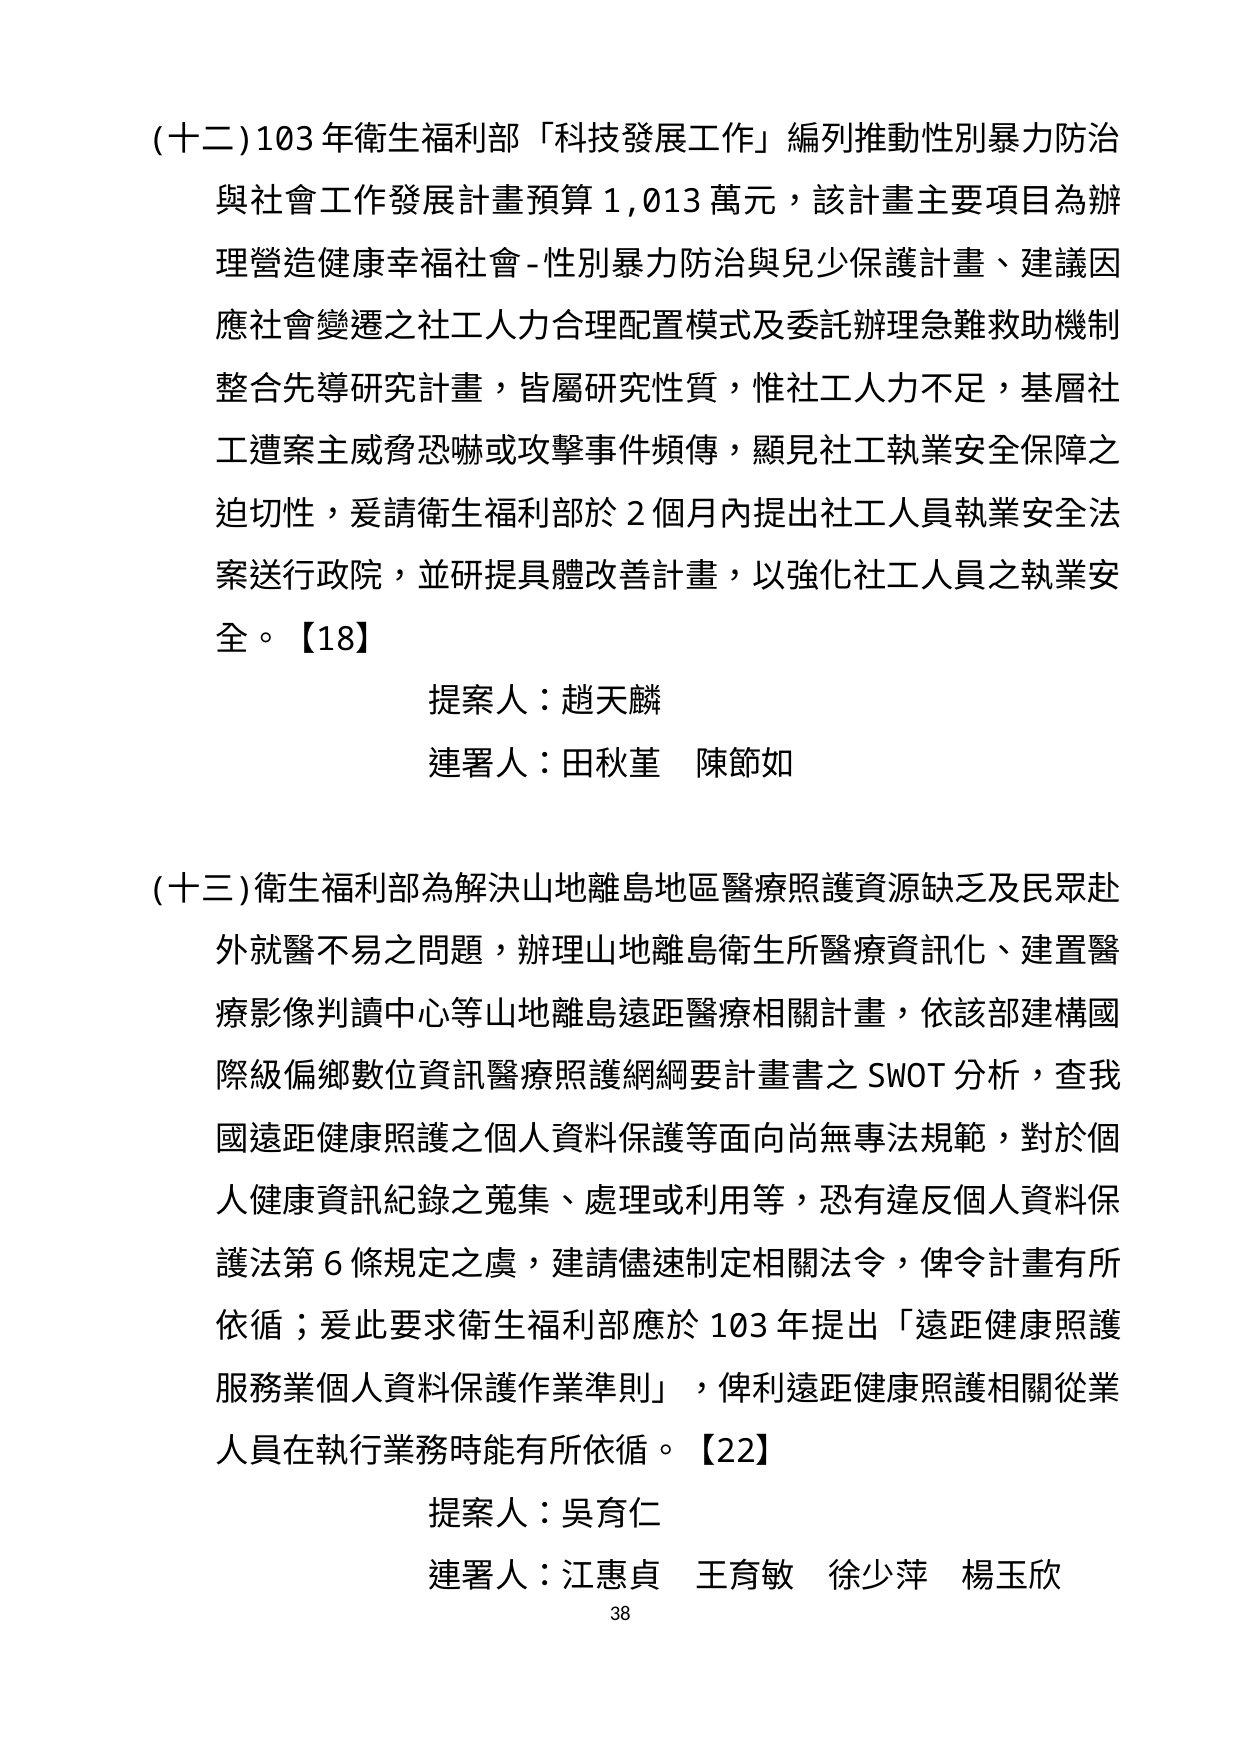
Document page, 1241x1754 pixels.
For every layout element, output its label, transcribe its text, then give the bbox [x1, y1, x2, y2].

text (十二)103年衛生福利部「科技發展工作」編列推動性別暴力防治與社會工作發展計畫預算1,013萬元，該計畫主要項目為辦理營造健康幸福社會-性別暴力防治與兒少保護計畫、建議因應社會變遷之社工人力合理配置模式及委託辦理急難救助機制整合先導研究計畫，皆屬研究性質，惟社工人力不足，基層社工遭案主威脅恐嚇或攻擊事件頻傳，顯見社工執業安全保障之迫切性，爰請衛生福利部於2個月內提出社工人員執業安全法案送行政院，並研提具體改善計畫，以強化社工人員之執業安全。【18】 [148, 94, 1122, 657]
text 提案人：吳育仁 [151, 1469, 1121, 1532]
text 連署人：江惠貞 王育敏 徐少萍 楊玉欣 [151, 1532, 1121, 1594]
text 提案人：趙天麟 [151, 657, 1121, 719]
text (十三)衛生福利部為解決山地離島地區醫療照護資源缺乏及民眾赴外就醫不易之問題，辦理山地離島衛生所醫療資訊化、建置醫療影像判讀中心等山地離島遠距醫療相關計畫，依該部建構國際級偏鄉數位資訊醫療照護網綱要計畫書之SWOT分析，查我國遠距健康照護之個人資料保護等面向尚無專法規範，對於個人健康資訊紀錄之蒐集、處理或利用等，恐有違反個人資料保護法第6條規定之虞，建請儘速制定相關法令，俾令計畫有所依循；爰此要求衛生福利部應於103年提出「遠距健康照護服務業個人資料保護作業準則」，俾利遠距健康照護相關從業人員在執行業務時能有所依循。【22】 [148, 844, 1122, 1469]
text 連署人：田秋堇 陳節如 [151, 719, 1121, 782]
